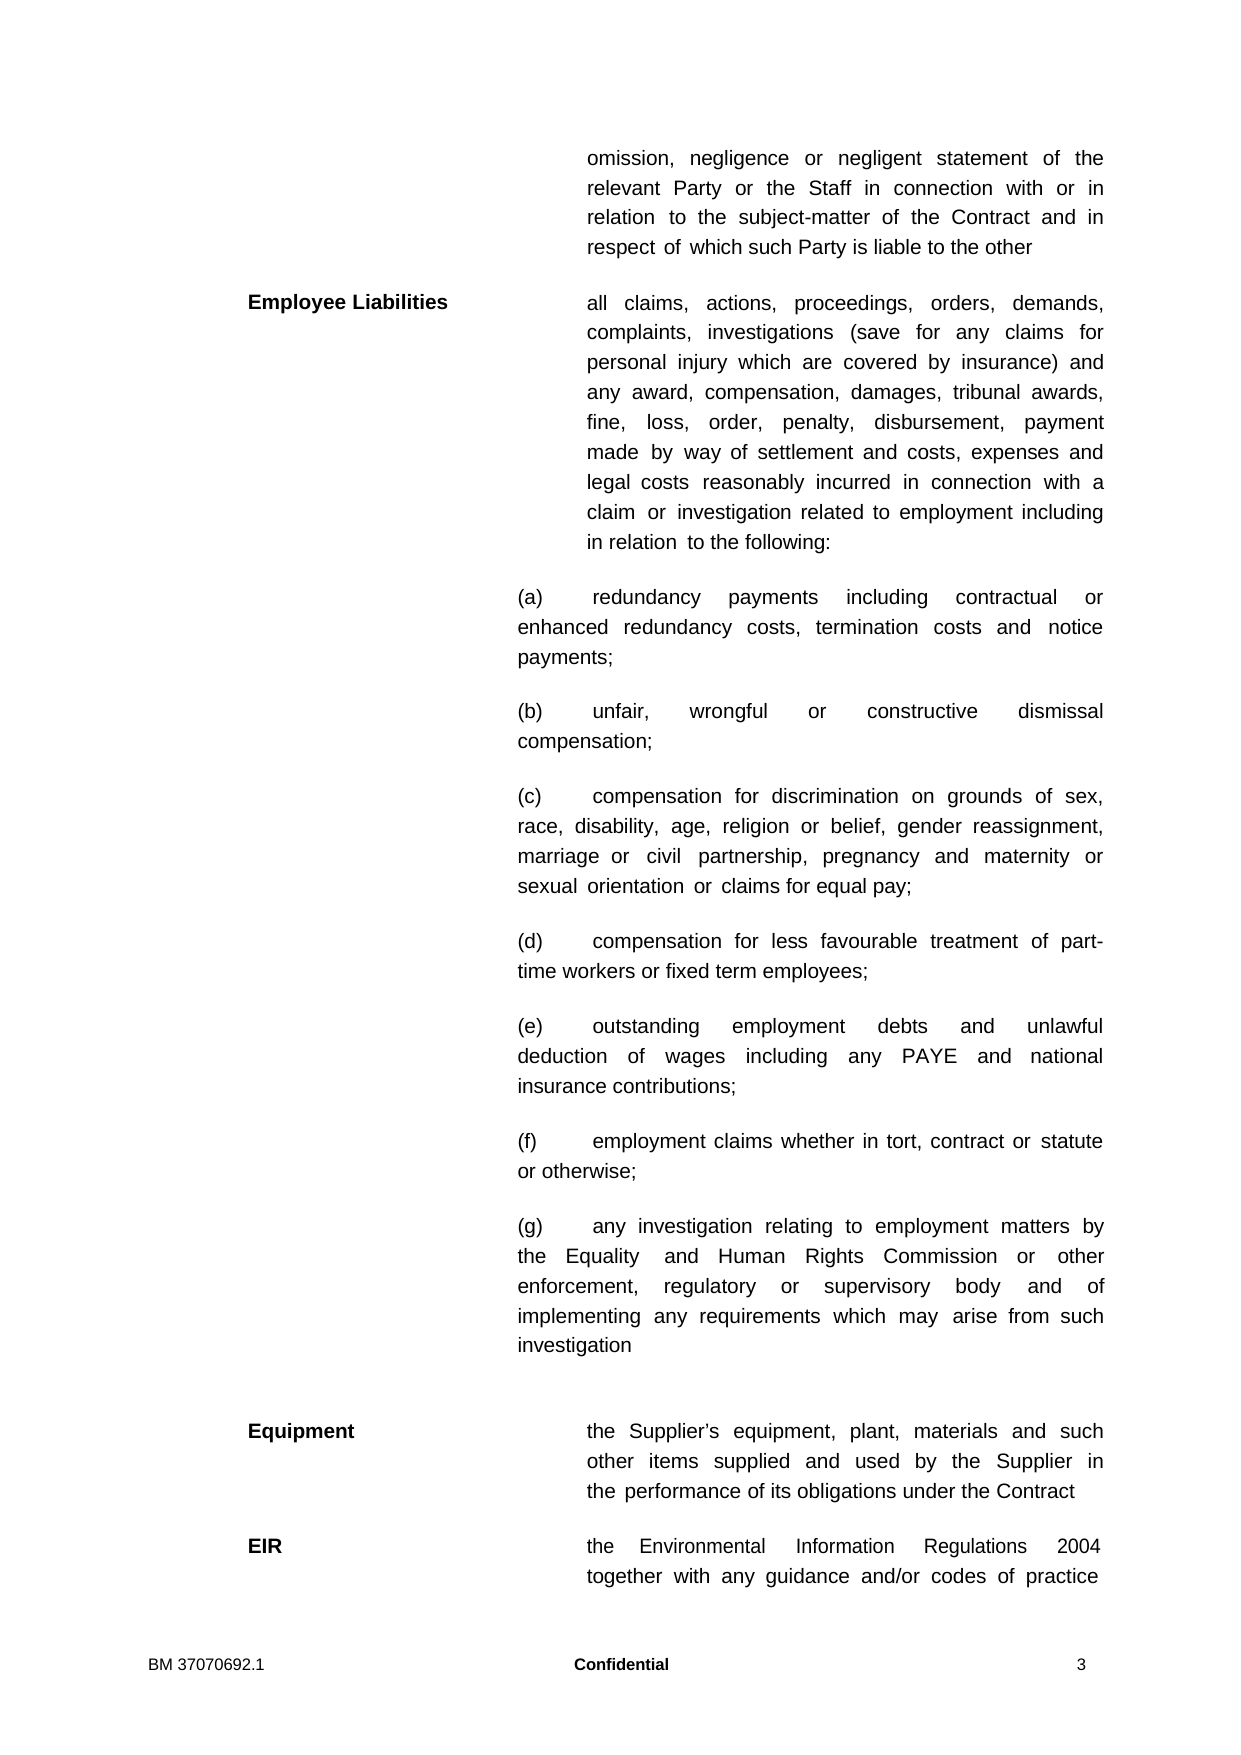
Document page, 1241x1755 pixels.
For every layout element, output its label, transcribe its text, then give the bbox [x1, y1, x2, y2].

table_cell Equipment [224, 1404, 517, 1519]
table_cell EIR [224, 1519, 517, 1593]
table_header omission, negligence or negligent statement of the relevant Party or the Staff in connection with or in relation to the subject-matter of the Contract and in respect of which such Party is liable to the other [224, 142, 1128, 276]
table_cell all claims, actions, proceedings, orders, demands, complaints, investigations (save for any claims for personal injury which are covered by insurance) and any award, compensation, damages, tribunal awards, fine, loss, order, penalty, disbursement, payment made by way of settlement and costs, expenses and legal costs reasonably incurred in connection with a claim or investigation related to employment including in relation to the following: redundancy payments including contractual or enhanced redundancy costs, termination costs and notice payments; unfair, wrongful or constructive dismissal compensation; compensation for discrimination on grounds of sex, race, disability, age, religion or belief, gender reassignment, marriage or civil partnership, pregnancy and maternity or sexual orientation or claims for equal pay; compensation for less favourable treatment of part- time workers or fixed term employees; outstanding employment debts and unlawful deduction of wages including any PAYE and national insurance contributions; employment claims whether in tort, contract or statute or otherwise; any investigation relating to employment matters by the Equality and Human Rights Commission or other enforcement, regulatory or supervisory body and of implementing any requirements which may arise from such investigation [517, 276, 1128, 1404]
table_cell the Supplier’s equipment, plant, materials and such other items supplied and used by the Supplier in the performance of its obligations under the Contract [517, 1404, 1128, 1519]
table_cell the Environmental Information Regulations 2004 together with any guidance and/or codes of practice [517, 1519, 1128, 1593]
table_cell Employee Liabilities [224, 276, 517, 1404]
